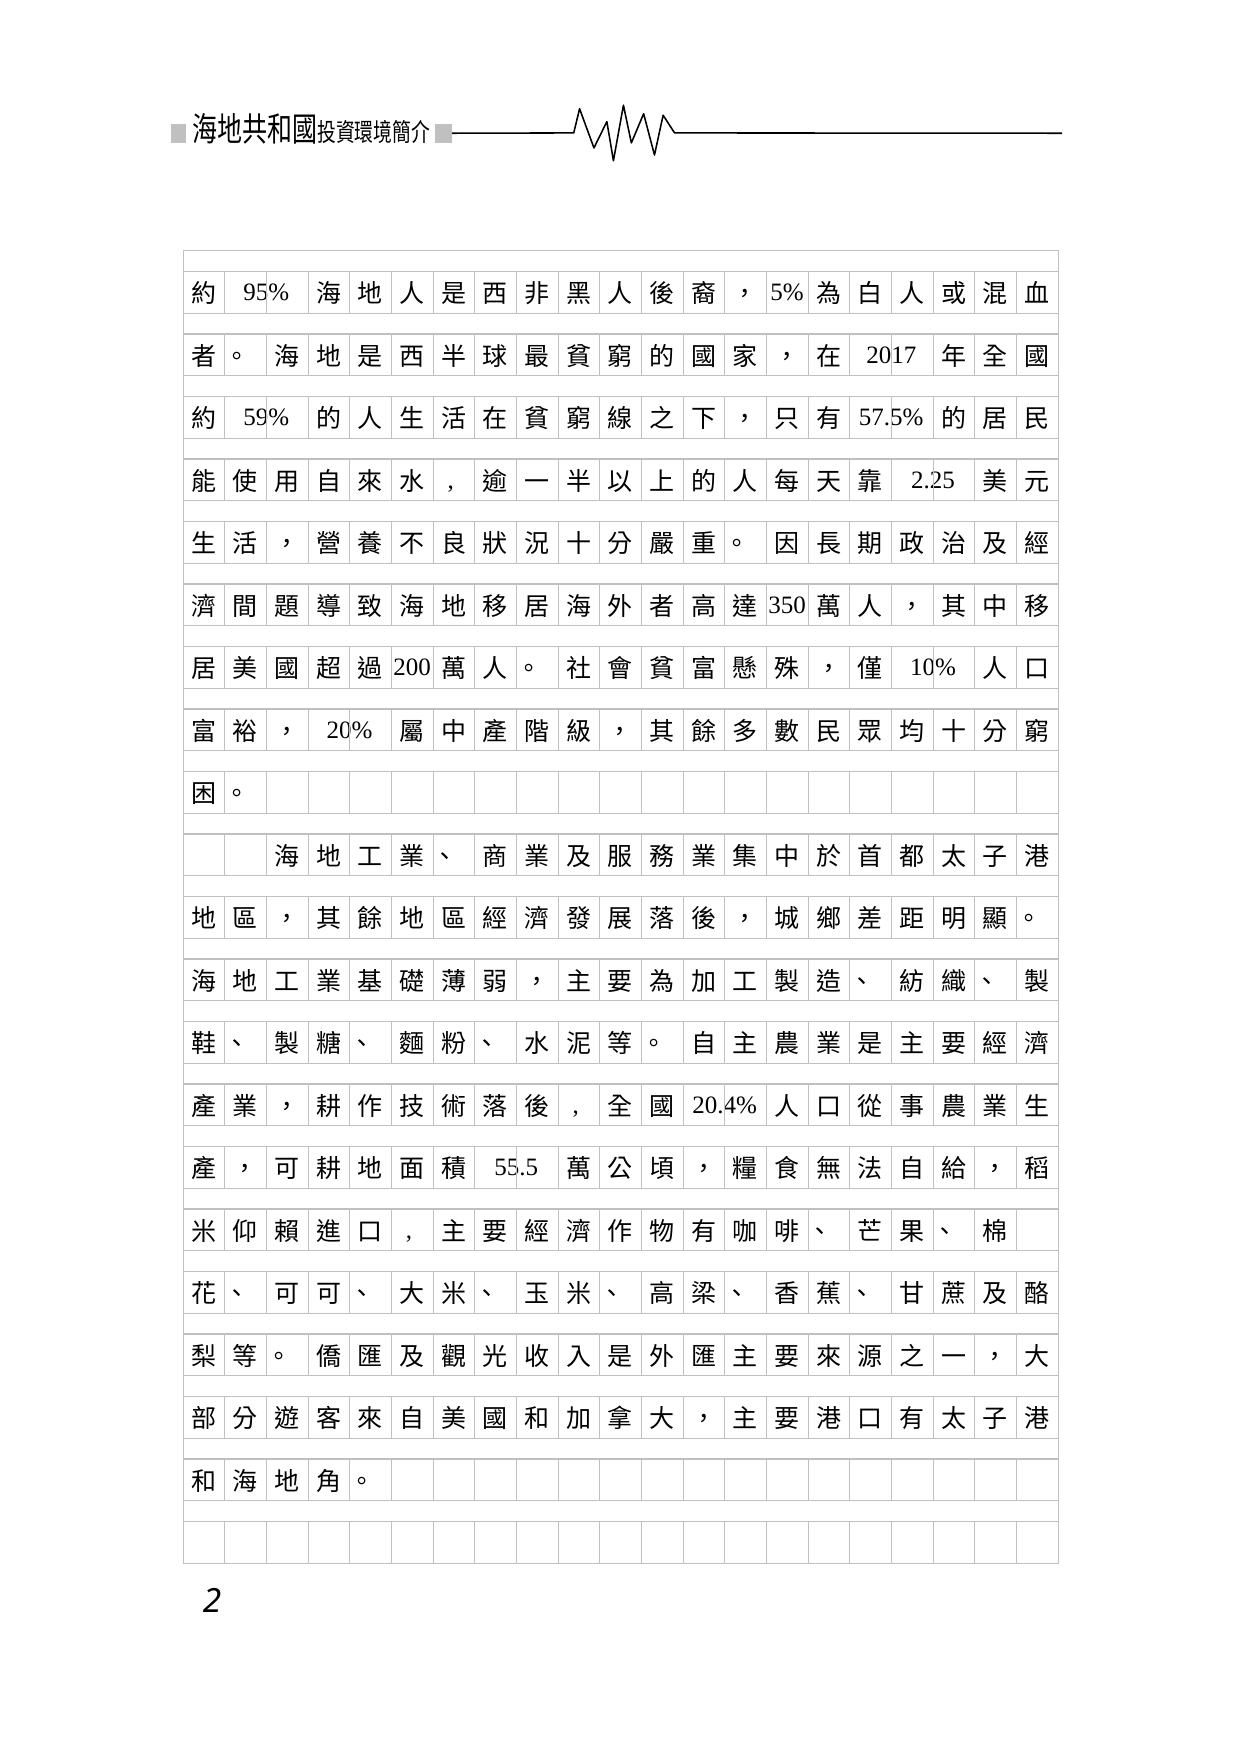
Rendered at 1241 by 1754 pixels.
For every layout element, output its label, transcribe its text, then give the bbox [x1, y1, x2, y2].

text 海地工業、商業及服務業集中於首都太子港地區，其餘地區經濟發展落後，城鄉差距明顯。海地工業基礎薄弱，主要為加工製造、紡織、製鞋、製糖、麵粉、水泥等。自主農業是主要經濟產業，耕作技術落後, 全國20.4%人口從事農業生產，可耕地面積55.5萬公頃，糧食無法自給，稻米仰賴進口, 主要經濟作物有咖啡、芒果、棉花、可可、大米、玉米、高梁、香蕉、甘蔗及酪梨等。僑匯及觀光收入是外匯主要來源之一，大部分遊客來自美國和加拿大，主要港口有太子港和海地角。 [184, 814, 1058, 833]
text 海地工業、商業及服務業集中於首都太子港地區，其餘地區經濟發展落後，城鄉差距明顯。海地工業基礎薄弱，主要為加工製造、紡織、製鞋、製糖、麵粉、水泥等。自主農業是主要經濟產業，耕作技術落後, 全國20.4%人口從事農業生產，可耕地面積55.5萬公頃，糧食無法自給，稻米仰賴進口, 主要經濟作物有咖啡、芒果、棉花、可可、大米、玉米、高梁、香蕉、甘蔗及酪梨等。僑匯及觀光收入是外匯主要來源之一，大部分遊客來自美國和加拿大，主要港口有太子港和海地角。 [184, 1376, 1058, 1396]
text 2019年海地人口約有1,126萬人，分布非常稠密, 大多數人居住在沿海地區和山谷的平原。大約95%海地人是西非黑人後裔，5%為白人或混血者。海地是西半球最貧窮的國家，在2017年全國約59%的人生活在貧窮線之下，只有57.5%的居民能使用自來水, 逾一半以上的人每天靠2.25美元生活，營養不良狀況十分嚴重。因長期政治及經濟間題導致海地移居海外者高達350萬人，其中移居美國超過200萬人。社會貧富懸殊，僅10%人口富裕，20%屬中產階級，其餘多數民眾均十分窮困。 [184, 751, 1058, 771]
text 2019年海地人口約有1,126萬人，分布非常稠密, 大多數人居住在沿海地區和山谷的平原。大約95%海地人是西非黑人後裔，5%為白人或混血者。海地是西半球最貧窮的國家，在2017年全國約59%的人生活在貧窮線之下，只有57.5%的居民能使用自來水, 逾一半以上的人每天靠2.25美元生活，營養不良狀況十分嚴重。因長期政治及經濟間題導致海地移居海外者高達350萬人，其中移居美國超過200萬人。社會貧富懸殊，僅10%人口富裕，20%屬中產階級，其餘多數民眾均十分窮困。 [184, 626, 1058, 646]
text 海地工業、商業及服務業集中於首都太子港地區，其餘地區經濟發展落後，城鄉差距明顯。海地工業基礎薄弱，主要為加工製造、紡織、製鞋、製糖、麵粉、水泥等。自主農業是主要經濟產業，耕作技術落後, 全國20.4%人口從事農業生產，可耕地面積55.5萬公頃，糧食無法自給，稻米仰賴進口, 主要經濟作物有咖啡、芒果、棉花、可可、大米、玉米、高梁、香蕉、甘蔗及酪梨等。僑匯及觀光收入是外匯主要來源之一，大部分遊客來自美國和加拿大，主要港口有太子港和海地角。 [184, 1439, 1058, 1458]
text 2019年海地人口約有1,126萬人，分布非常稠密, 大多數人居住在沿海地區和山谷的平原。大約95%海地人是西非黑人後裔，5%為白人或混血者。海地是西半球最貧窮的國家，在2017年全國約59%的人生活在貧窮線之下，只有57.5%的居民能使用自來水, 逾一半以上的人每天靠2.25美元生活，營養不良狀況十分嚴重。因長期政治及經濟間題導致海地移居海外者高達350萬人，其中移居美國超過200萬人。社會貧富懸殊，僅10%人口富裕，20%屬中產階級，其餘多數民眾均十分窮困。 [184, 564, 1058, 583]
text 海地工業、商業及服務業集中於首都太子港地區，其餘地區經濟發展落後，城鄉差距明顯。海地工業基礎薄弱，主要為加工製造、紡織、製鞋、製糖、麵粉、水泥等。自主農業是主要經濟產業，耕作技術落後, 全國20.4%人口從事農業生產，可耕地面積55.5萬公頃，糧食無法自給，稻米仰賴進口, 主要經濟作物有咖啡、芒果、棉花、可可、大米、玉米、高梁、香蕉、甘蔗及酪梨等。僑匯及觀光收入是外匯主要來源之一，大部分遊客來自美國和加拿大，主要港口有太子港和海地角。 [184, 1251, 1058, 1271]
text 2019年海地人口約有1,126萬人，分布非常稠密, 大多數人居住在沿海地區和山谷的平原。大約95%海地人是西非黑人後裔，5%為白人或混血者。海地是西半球最貧窮的國家，在2017年全國約59%的人生活在貧窮線之下，只有57.5%的居民能使用自來水, 逾一半以上的人每天靠2.25美元生活，營養不良狀況十分嚴重。因長期政治及經濟間題導致海地移居海外者高達350萬人，其中移居美國超過200萬人。社會貧富懸殊，僅10%人口富裕，20%屬中產階級，其餘多數民眾均十分窮困。 [184, 501, 1058, 521]
text 2019年海地人口約有1,126萬人，分布非常稠密, 大多數人居住在沿海地區和山谷的平原。大約95%海地人是西非黑人後裔，5%為白人或混血者。海地是西半球最貧窮的國家，在2017年全國約59%的人生活在貧窮線之下，只有57.5%的居民能使用自來水, 逾一半以上的人每天靠2.25美元生活，營養不良狀況十分嚴重。因長期政治及經濟間題導致海地移居海外者高達350萬人，其中移居美國超過200萬人。社會貧富懸殊，僅10%人口富裕，20%屬中產階級，其餘多數民眾均十分窮困。 [184, 251, 1058, 271]
text 海地工業、商業及服務業集中於首都太子港地區，其餘地區經濟發展落後，城鄉差距明顯。海地工業基礎薄弱，主要為加工製造、紡織、製鞋、製糖、麵粉、水泥等。自主農業是主要經濟產業，耕作技術落後, 全國20.4%人口從事農業生產，可耕地面積55.5萬公頃，糧食無法自給，稻米仰賴進口, 主要經濟作物有咖啡、芒果、棉花、可可、大米、玉米、高梁、香蕉、甘蔗及酪梨等。僑匯及觀光收入是外匯主要來源之一，大部分遊客來自美國和加拿大，主要港口有太子港和海地角。 [184, 1189, 1058, 1208]
text 海地工業、商業及服務業集中於首都太子港地區，其餘地區經濟發展落後，城鄉差距明顯。海地工業基礎薄弱，主要為加工製造、紡織、製鞋、製糖、麵粉、水泥等。自主農業是主要經濟產業，耕作技術落後, 全國20.4%人口從事農業生產，可耕地面積55.5萬公頃，糧食無法自給，稻米仰賴進口, 主要經濟作物有咖啡、芒果、棉花、可可、大米、玉米、高梁、香蕉、甘蔗及酪梨等。僑匯及觀光收入是外匯主要來源之一，大部分遊客來自美國和加拿大，主要港口有太子港和海地角。 [184, 1001, 1058, 1021]
text 海地工業、商業及服務業集中於首都太子港地區，其餘地區經濟發展落後，城鄉差距明顯。海地工業基礎薄弱，主要為加工製造、紡織、製鞋、製糖、麵粉、水泥等。自主農業是主要經濟產業，耕作技術落後, 全國20.4%人口從事農業生產，可耕地面積55.5萬公頃，糧食無法自給，稻米仰賴進口, 主要經濟作物有咖啡、芒果、棉花、可可、大米、玉米、高梁、香蕉、甘蔗及酪梨等。僑匯及觀光收入是外匯主要來源之一，大部分遊客來自美國和加拿大，主要港口有太子港和海地角。 [184, 876, 1058, 896]
text 海地工業、商業及服務業集中於首都太子港地區，其餘地區經濟發展落後，城鄉差距明顯。海地工業基礎薄弱，主要為加工製造、紡織、製鞋、製糖、麵粉、水泥等。自主農業是主要經濟產業，耕作技術落後, 全國20.4%人口從事農業生產，可耕地面積55.5萬公頃，糧食無法自給，稻米仰賴進口, 主要經濟作物有咖啡、芒果、棉花、可可、大米、玉米、高梁、香蕉、甘蔗及酪梨等。僑匯及觀光收入是外匯主要來源之一，大部分遊客來自美國和加拿大，主要港口有太子港和海地角。 [184, 939, 1058, 958]
text 2019年海地人口約有1,126萬人，分布非常稠密, 大多數人居住在沿海地區和山谷的平原。大約95%海地人是西非黑人後裔，5%為白人或混血者。海地是西半球最貧窮的國家，在2017年全國約59%的人生活在貧窮線之下，只有57.5%的居民能使用自來水, 逾一半以上的人每天靠2.25美元生活，營養不良狀況十分嚴重。因長期政治及經濟間題導致海地移居海外者高達350萬人，其中移居美國超過200萬人。社會貧富懸殊，僅10%人口富裕，20%屬中產階級，其餘多數民眾均十分窮困。 [184, 376, 1058, 396]
text 海地工業、商業及服務業集中於首都太子港地區，其餘地區經濟發展落後，城鄉差距明顯。海地工業基礎薄弱，主要為加工製造、紡織、製鞋、製糖、麵粉、水泥等。自主農業是主要經濟產業，耕作技術落後, 全國20.4%人口從事農業生產，可耕地面積55.5萬公頃，糧食無法自給，稻米仰賴進口, 主要經濟作物有咖啡、芒果、棉花、可可、大米、玉米、高梁、香蕉、甘蔗及酪梨等。僑匯及觀光收入是外匯主要來源之一，大部分遊客來自美國和加拿大，主要港口有太子港和海地角。 [184, 1126, 1058, 1146]
text 2019年海地人口約有1,126萬人，分布非常稠密, 大多數人居住在沿海地區和山谷的平原。大約95%海地人是西非黑人後裔，5%為白人或混血者。海地是西半球最貧窮的國家，在2017年全國約59%的人生活在貧窮線之下，只有57.5%的居民能使用自來水, 逾一半以上的人每天靠2.25美元生活，營養不良狀況十分嚴重。因長期政治及經濟間題導致海地移居海外者高達350萬人，其中移居美國超過200萬人。社會貧富懸殊，僅10%人口富裕，20%屬中產階級，其餘多數民眾均十分窮困。 [184, 689, 1058, 708]
text 海地工業、商業及服務業集中於首都太子港地區，其餘地區經濟發展落後，城鄉差距明顯。海地工業基礎薄弱，主要為加工製造、紡織、製鞋、製糖、麵粉、水泥等。自主農業是主要經濟產業，耕作技術落後, 全國20.4%人口從事農業生產，可耕地面積55.5萬公頃，糧食無法自給，稻米仰賴進口, 主要經濟作物有咖啡、芒果、棉花、可可、大米、玉米、高梁、香蕉、甘蔗及酪梨等。僑匯及觀光收入是外匯主要來源之一，大部分遊客來自美國和加拿大，主要港口有太子港和海地角。 [184, 1064, 1058, 1083]
text 2019年海地人口約有1,126萬人，分布非常稠密, 大多數人居住在沿海地區和山谷的平原。大約95%海地人是西非黑人後裔，5%為白人或混血者。海地是西半球最貧窮的國家，在2017年全國約59%的人生活在貧窮線之下，只有57.5%的居民能使用自來水, 逾一半以上的人每天靠2.25美元生活，營養不良狀況十分嚴重。因長期政治及經濟間題導致海地移居海外者高達350萬人，其中移居美國超過200萬人。社會貧富懸殊，僅10%人口富裕，20%屬中產階級，其餘多數民眾均十分窮困。 [184, 439, 1058, 458]
text 海地工業、商業及服務業集中於首都太子港地區，其餘地區經濟發展落後，城鄉差距明顯。海地工業基礎薄弱，主要為加工製造、紡織、製鞋、製糖、麵粉、水泥等。自主農業是主要經濟產業，耕作技術落後, 全國20.4%人口從事農業生產，可耕地面積55.5萬公頃，糧食無法自給，稻米仰賴進口, 主要經濟作物有咖啡、芒果、棉花、可可、大米、玉米、高梁、香蕉、甘蔗及酪梨等。僑匯及觀光收入是外匯主要來源之一，大部分遊客來自美國和加拿大，主要港口有太子港和海地角。 [184, 1314, 1058, 1333]
text 2019年海地人口約有1,126萬人，分布非常稠密, 大多數人居住在沿海地區和山谷的平原。大約95%海地人是西非黑人後裔，5%為白人或混血者。海地是西半球最貧窮的國家，在2017年全國約59%的人生活在貧窮線之下，只有57.5%的居民能使用自來水, 逾一半以上的人每天靠2.25美元生活，營養不良狀況十分嚴重。因長期政治及經濟間題導致海地移居海外者高達350萬人，其中移居美國超過200萬人。社會貧富懸殊，僅10%人口富裕，20%屬中產階級，其餘多數民眾均十分窮困。 [184, 314, 1058, 333]
